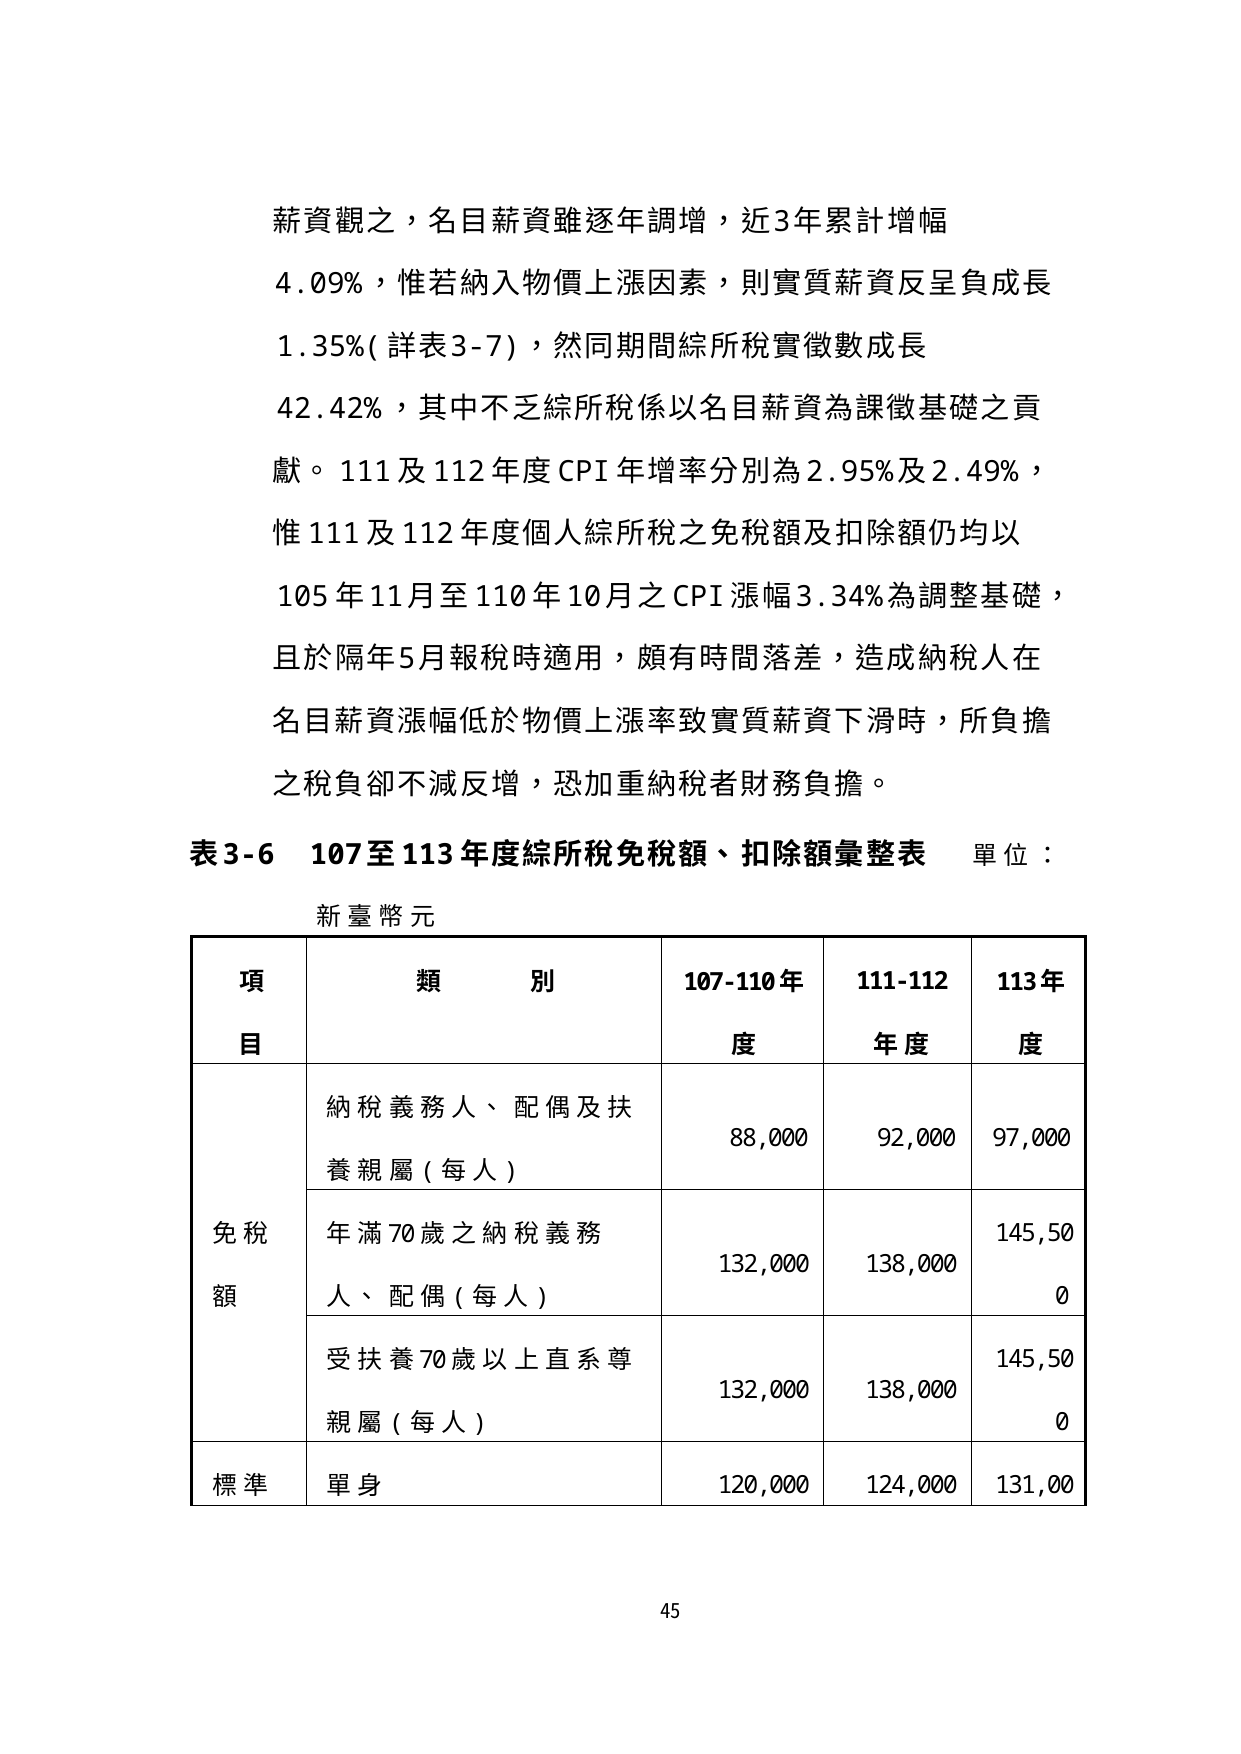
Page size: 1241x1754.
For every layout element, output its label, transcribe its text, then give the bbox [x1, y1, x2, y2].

table_header 項 目 [193, 938, 306, 1063]
table_cell 138,000 [824, 1190, 971, 1315]
table_header 107-110年度 [662, 938, 823, 1063]
table_cell 免稅額 [193, 1064, 306, 1441]
table_cell 標準 [193, 1442, 306, 1505]
table_header 111-112年度 [824, 938, 971, 1063]
table_cell 納稅義務人、配偶及扶養親屬(每人) [307, 1064, 661, 1189]
text 表3-6 107至113年度綜所稅免稅額、扣除額彙整表 單位：新臺幣元 [180, 810, 1063, 935]
table_cell 124,000 [824, 1442, 971, 1505]
text 按綜所稅係就個人綜合所得淨額計徵，且近年薪資所得占比均逾7成，若以108至112年度受薪階級之每月總薪資觀之，名目薪資雖逐年調增，近3年累計增幅4.09%，惟若納入物價上漲因素，則實質薪資反呈負成長1.35%(詳表3-7)，然同期間綜所稅實徵數成長42.42%，其中不乏綜所稅係以名目薪資為課徵基礎之貢獻。111及112年度CPI年增率分別為2.95%及2.49%，惟111及112年度個人綜所稅之免稅額及扣除額仍均以105年11月至110年10月之CPI漲幅3.34%為調整基礎，且於隔年5月報稅時適用，頗有時間落差，造成納稅人在名目薪資漲幅低於物價上漲率致實質薪資下滑時，所負擔之稅負卻不減反增，恐加重納稅者財務負擔。 [266, 177, 1063, 802]
table_header 113年度 [972, 938, 1084, 1063]
table_cell 年滿70歲之納稅義務人、配偶(每人) [307, 1190, 661, 1315]
table_cell 97,000 [972, 1064, 1084, 1189]
table_cell 88,000 [662, 1064, 823, 1189]
table_cell 92,000 [824, 1064, 971, 1189]
table_cell 131,00 [972, 1442, 1084, 1505]
table_cell 132,000 [662, 1316, 823, 1441]
table_cell 145,500 [972, 1316, 1084, 1441]
table_cell 受扶養70歲以上直系尊親屬(每人) [307, 1316, 661, 1441]
table_cell 132,000 [662, 1190, 823, 1315]
table_cell 138,000 [824, 1316, 971, 1441]
table_header 類 別 [307, 938, 661, 1063]
table_cell 120,000 [662, 1442, 823, 1505]
table_cell 單身 [307, 1442, 661, 1505]
table_cell 145,500 [972, 1190, 1084, 1315]
